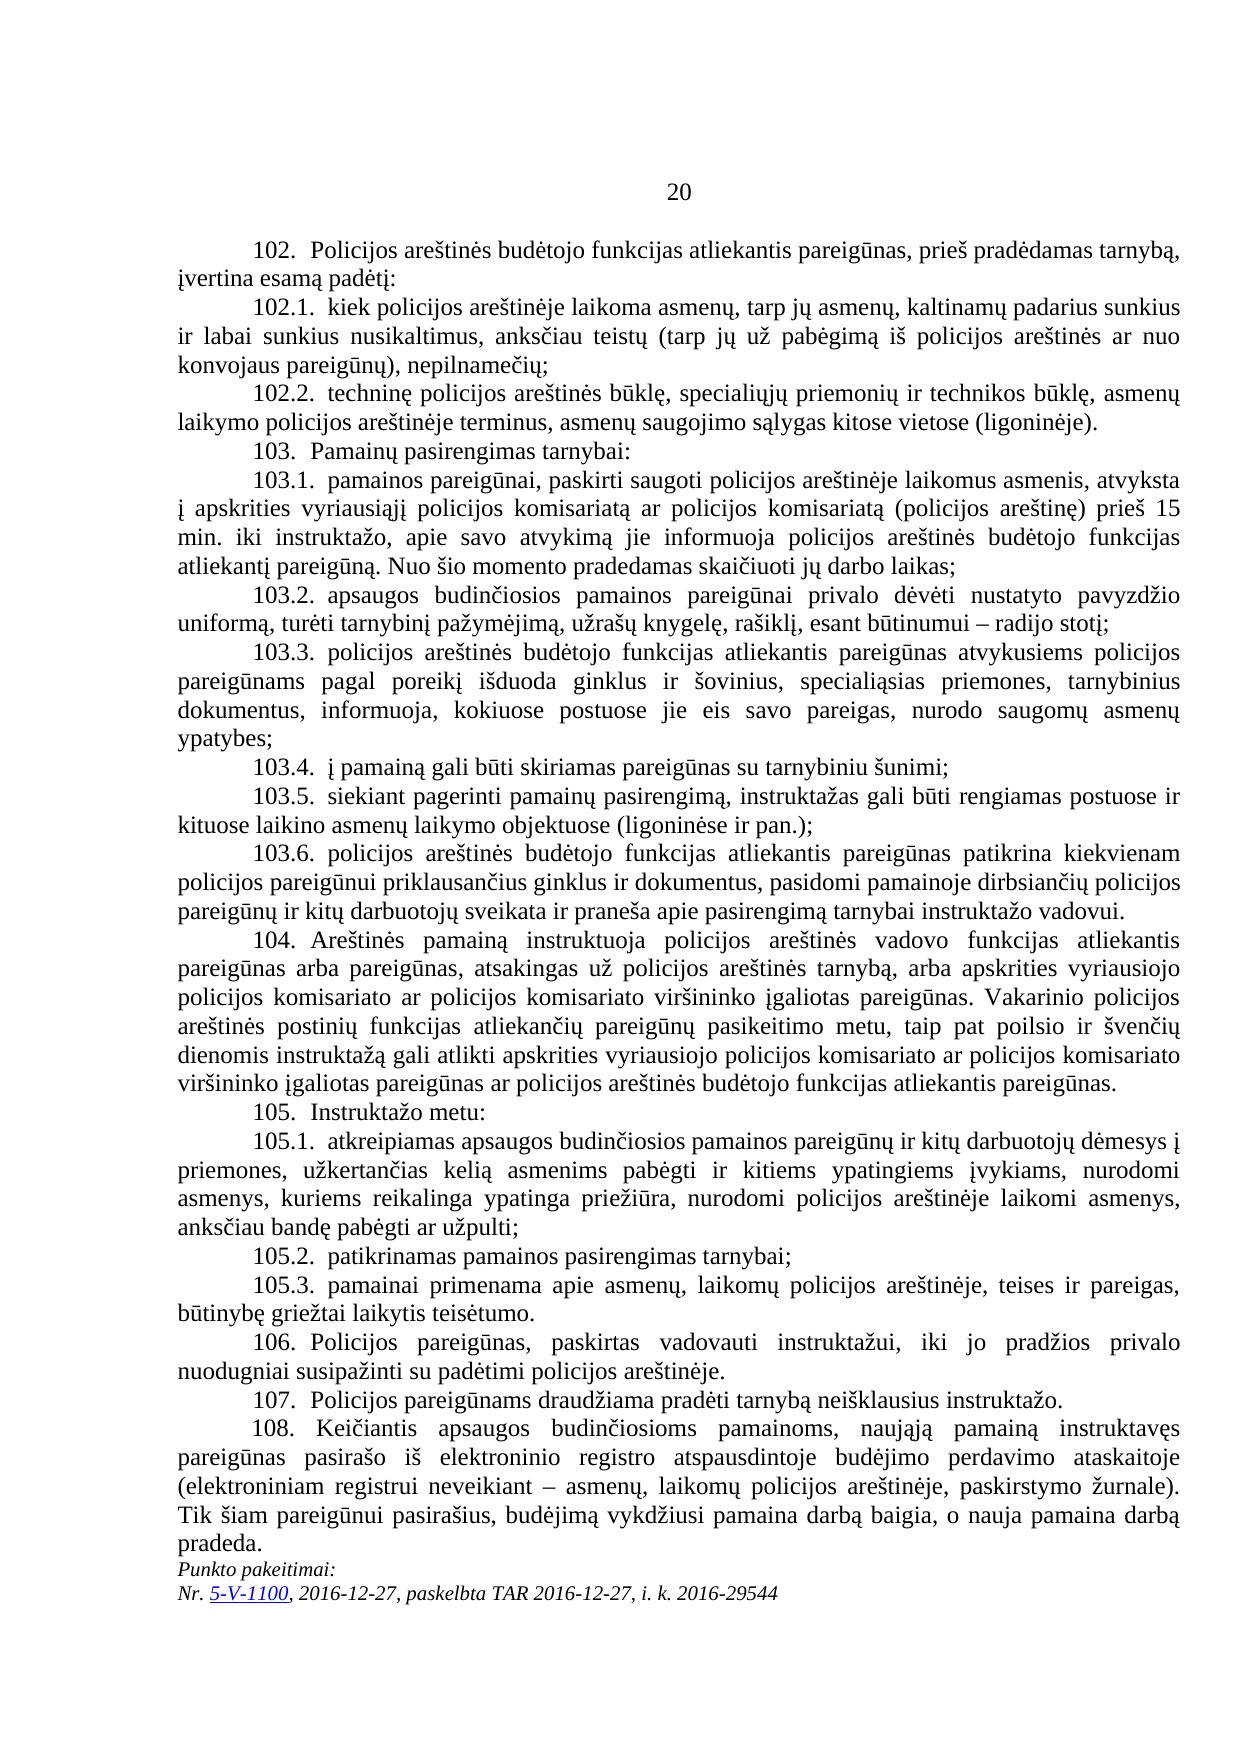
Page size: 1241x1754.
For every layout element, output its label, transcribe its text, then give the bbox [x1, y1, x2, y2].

text 103.1. pamainos pareigūnai, paskirti saugoti policijos areštinėje laikomus asmenis, atvyksta į apskrities vyriausiąjį policijos komisariatą ar policijos komisariatą (policijos areštinę) prieš 15 min. iki instruktažo, apie savo atvykimą jie informuoja policijos areštinės budėtojo funkcijas atliekantį pareigūną. Nuo šio momento pradedamas skaičiuoti jų darbo laikas; [177, 465, 1181, 580]
text 102. Policijos areštinės budėtojo funkcijas atliekantis pareigūnas, prieš pradėdamas tarnybą, įvertina esamą padėtį: [177, 235, 1181, 292]
text 108. Keičiantis apsaugos budinčiosioms pamainoms, naująją pamainą instruktavęs pareigūnas pasirašo iš elektroninio registro atspausdintoje budėjimo perdavimo ataskaitoje (elektroniniam registrui neveikiant – asmenų, laikomų policijos areštinėje, paskirstymo žurnale). Tik šiam pareigūnui pasirašius, budėjimą vykdžiusi pamaina darbą baigia, o nauja pamaina darbą pradeda. [177, 1413, 1181, 1557]
text 103.6. policijos areštinės budėtojo funkcijas atliekantis pareigūnas patikrina kiekvienam policijos pareigūnui priklausančius ginklus ir dokumentus, pasidomi pamainoje dirbsiančių policijos pareigūnų ir kitų darbuotojų sveikata ir praneša apie pasirengimą tarnybai instruktažo vadovui. [177, 838, 1181, 925]
text 103.4. į pamainą gali būti skiriamas pareigūnas su tarnybiniu šunimi; [177, 752, 1181, 781]
text Punkto pakeitimai: [177, 1557, 1181, 1581]
text 106. Policijos pareigūnas, paskirtas vadovauti instruktažui, iki jo pradžios privalo nuodugniai susipažinti su padėtimi policijos areštinėje. [177, 1327, 1181, 1385]
text 103.5. siekiant pagerinti pamainų pasirengimą, instruktažas gali būti rengiamas postuose ir kituose laikino asmenų laikymo objektuose (ligoninėse ir pan.); [177, 781, 1181, 838]
text 102.2. techninę policijos areštinės būklę, specialiųjų priemonių ir technikos būklę, asmenų laikymo policijos areštinėje terminus, asmenų saugojimo sąlygas kitose vietose (ligoninėje). [177, 378, 1181, 436]
text Nr. 5-V-1100, 2016-12-27, paskelbta TAR 2016-12-27, i. k. 2016-29544 [177, 1581, 1181, 1605]
text 105.2. patikrinamas pamainos pasirengimas tarnybai; [177, 1241, 1181, 1270]
text 103. Pamainų pasirengimas tarnybai: [177, 436, 1181, 465]
text 103.2. apsaugos budinčiosios pamainos pareigūnai privalo dėvėti nustatyto pavyzdžio uniformą, turėti tarnybinį pažymėjimą, užrašų knygelę, rašiklį, esant būtinumui – radijo stotį; [177, 580, 1181, 637]
text 105.1. atkreipiamas apsaugos budinčiosios pamainos pareigūnų ir kitų darbuotojų dėmesys į priemones, užkertančias kelią asmenims pabėgti ir kitiems ypatingiems įvykiams, nurodomi asmenys, kuriems reikalinga ypatinga priežiūra, nurodomi policijos areštinėje laikomi asmenys, anksčiau bandę pabėgti ar užpulti; [177, 1126, 1181, 1241]
text 102.1. kiek policijos areštinėje laikoma asmenų, tarp jų asmenų, kaltinamų padarius sunkius ir labai sunkius nusikaltimus, anksčiau teistų (tarp jų už pabėgimą iš policijos areštinės ar nuo konvojaus pareigūnų), nepilnamečių; [177, 292, 1181, 378]
text 104. Areštinės pamainą instruktuoja policijos areštinės vadovo funkcijas atliekantis pareigūnas arba pareigūnas, atsakingas už policijos areštinės tarnybą, arba apskrities vyriausiojo policijos komisariato ar policijos komisariato viršininko įgaliotas pareigūnas. Vakarinio policijos areštinės postinių funkcijas atliekančių pareigūnų pasikeitimo metu, taip pat poilsio ir švenčių dienomis instruktažą gali atlikti apskrities vyriausiojo policijos komisariato ar policijos komisariato viršininko įgaliotas pareigūnas ar policijos areštinės budėtojo funkcijas atliekantis pareigūnas. [177, 925, 1181, 1097]
text 105.3. pamainai primenama apie asmenų, laikomų policijos areštinėje, teises ir pareigas, būtinybę griežtai laikytis teisėtumo. [177, 1270, 1181, 1327]
text 107. Policijos pareigūnams draudžiama pradėti tarnybą neišklausius instruktažo. [177, 1385, 1181, 1413]
text 105. Instruktažo metu: [177, 1097, 1181, 1126]
text 103.3. policijos areštinės budėtojo funkcijas atliekantis pareigūnas atvykusiems policijos pareigūnams pagal poreikį išduoda ginklus ir šovinius, specialiąsias priemones, tarnybinius dokumentus, informuoja, kokiuose postuose jie eis savo pareigas, nurodo saugomų asmenų ypatybes; [177, 637, 1181, 752]
